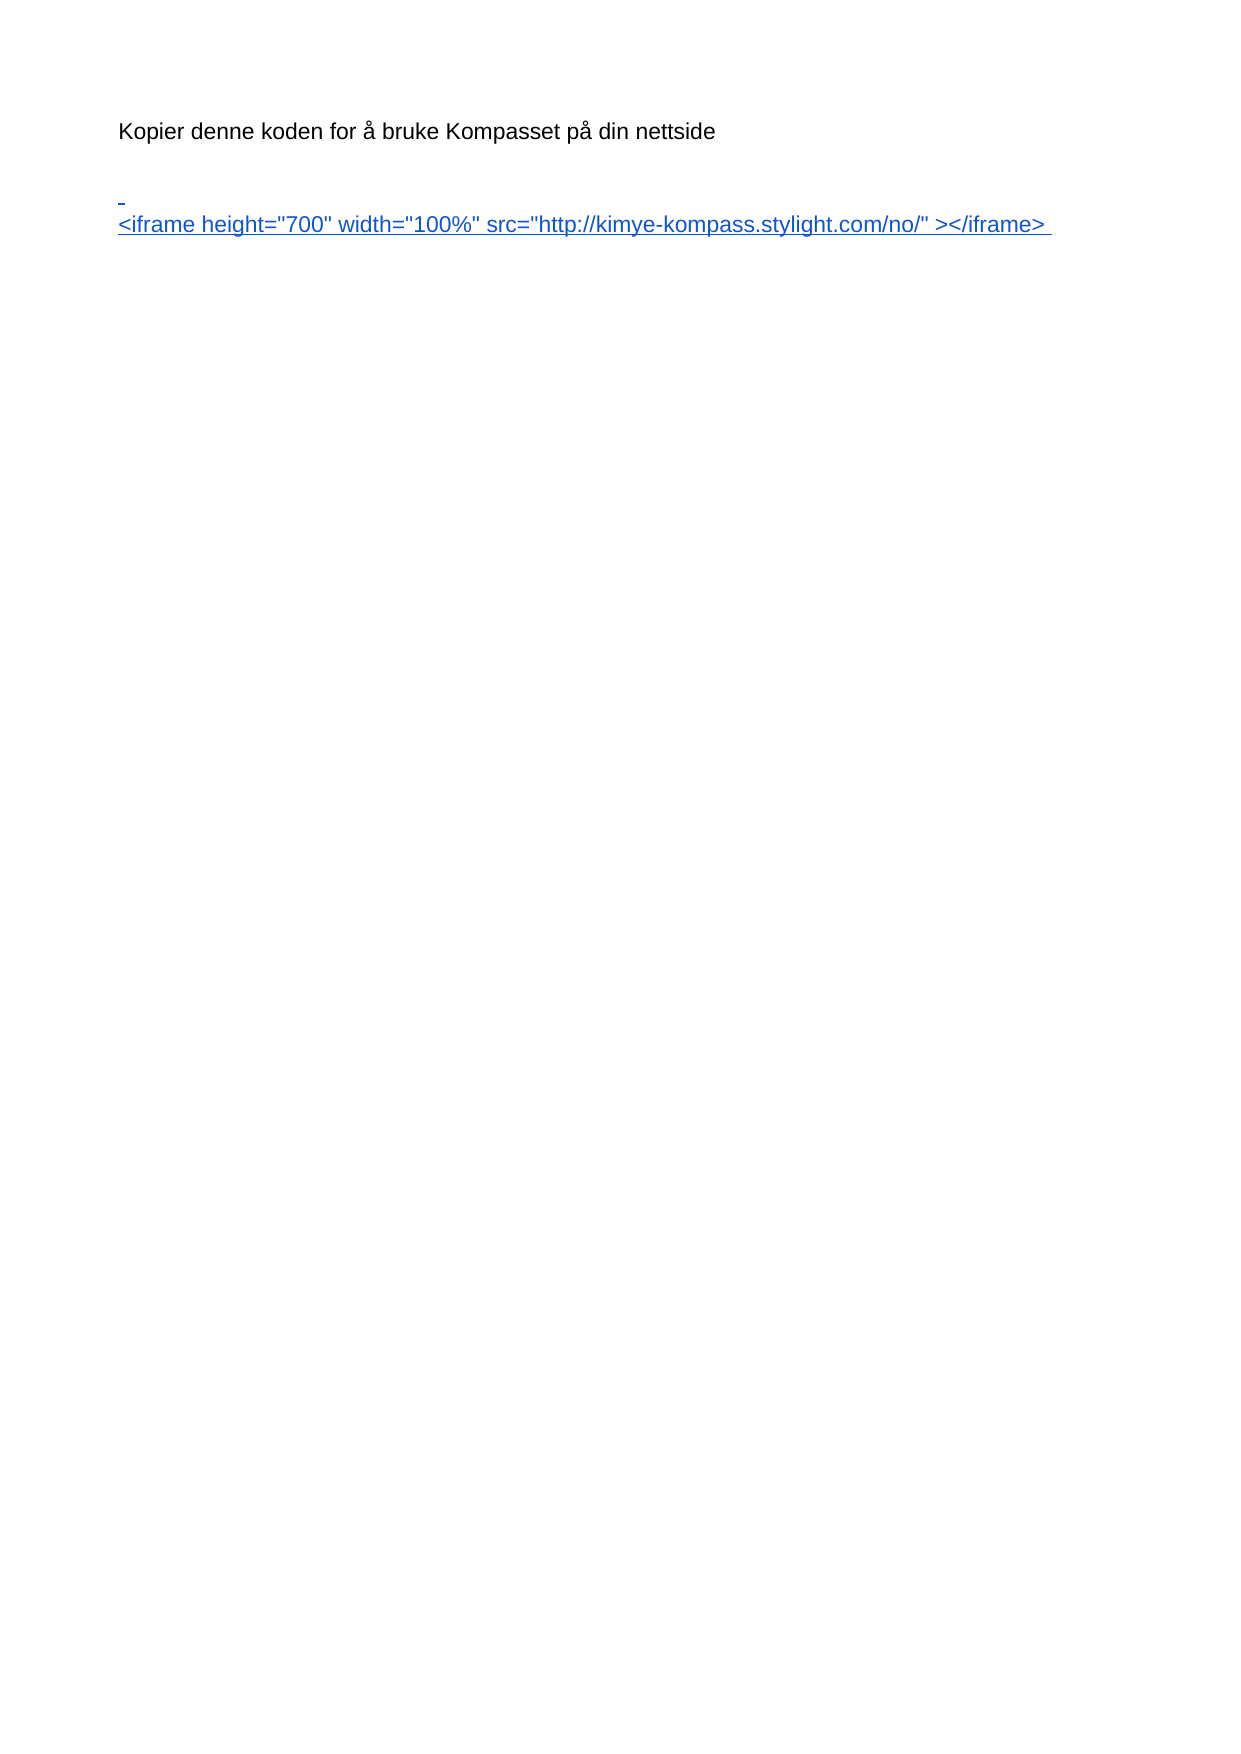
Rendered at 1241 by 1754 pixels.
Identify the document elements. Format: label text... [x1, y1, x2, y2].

text <iframe height="700" width="100%" src="http://kimye-kompass.stylight.com/no/" ></iframe> [118, 211, 1122, 237]
text Kopier denne koden for å bruke Kompasset på din nettside [118, 118, 1122, 144]
